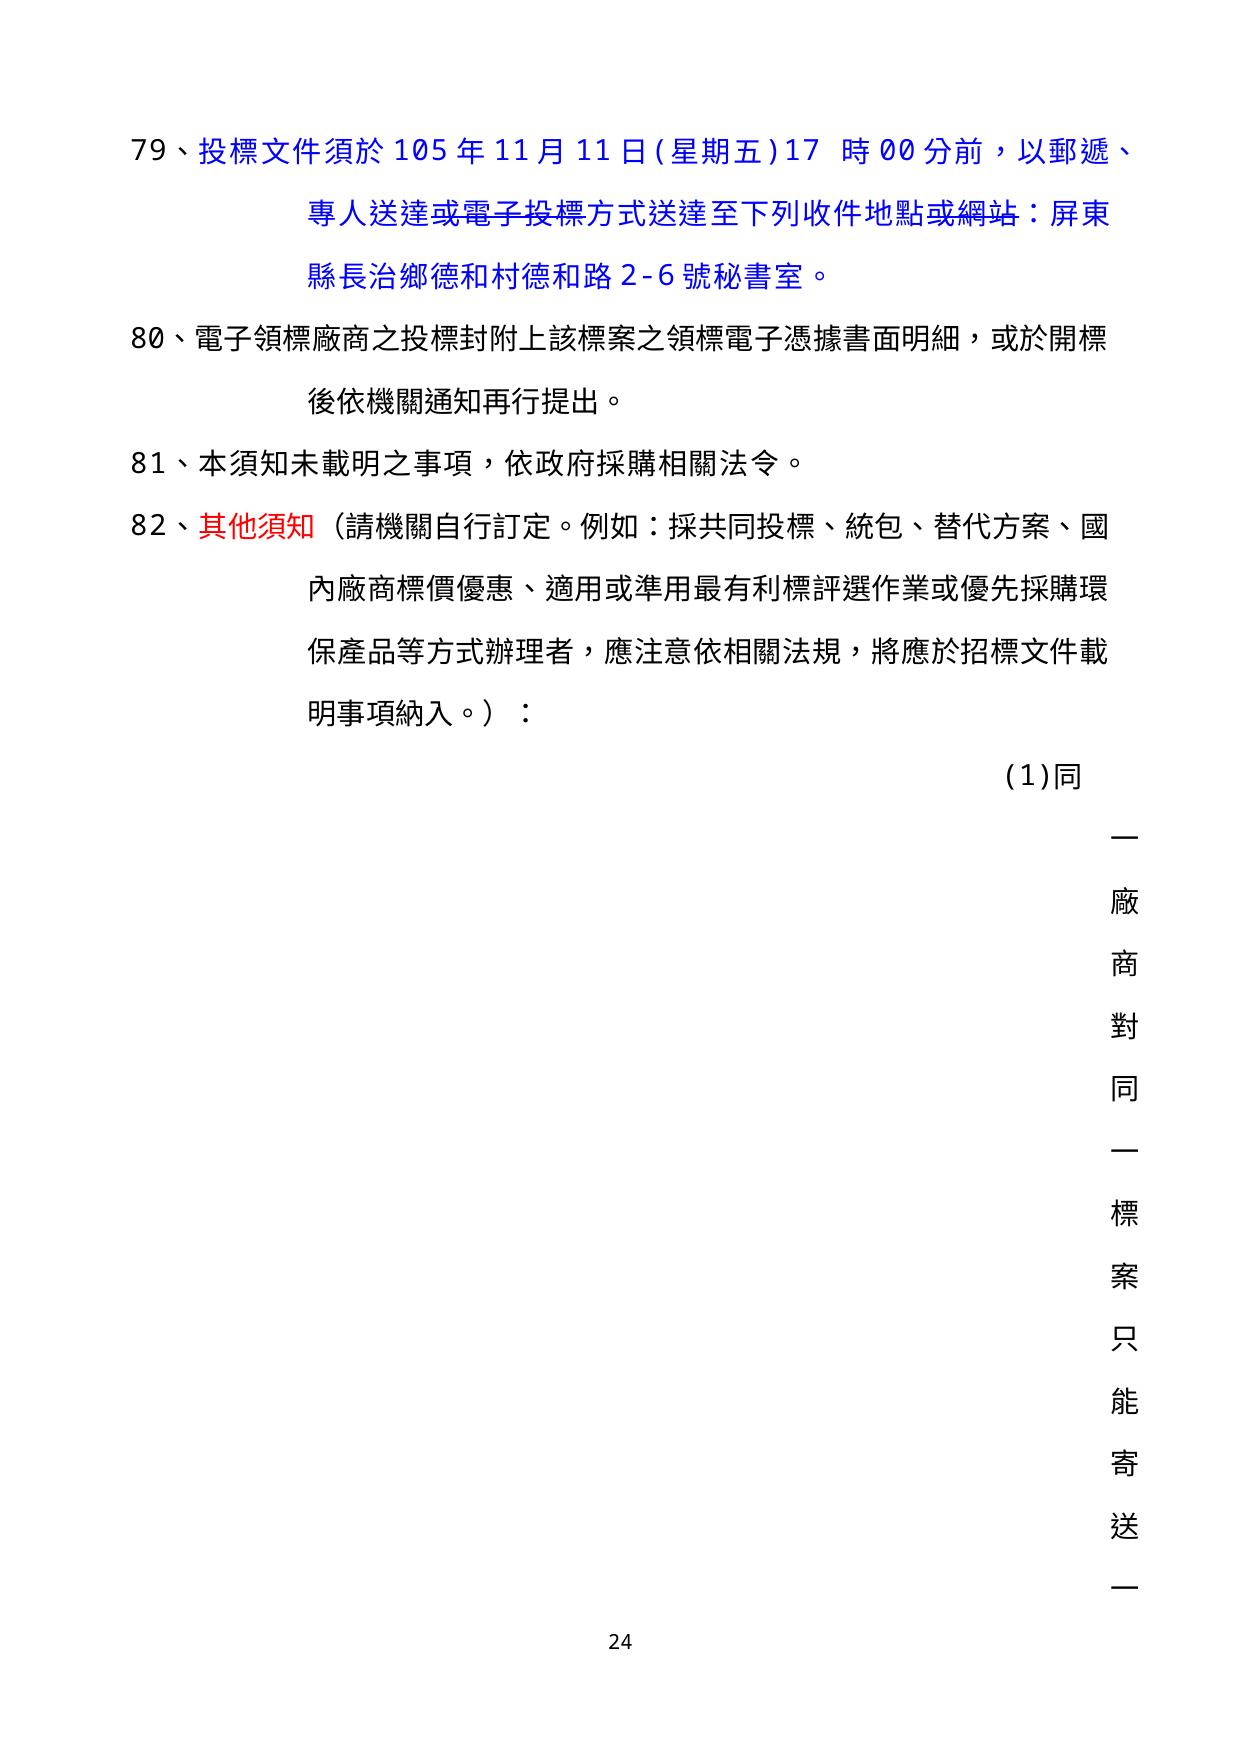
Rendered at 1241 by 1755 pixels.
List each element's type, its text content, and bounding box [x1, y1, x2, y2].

list 電子領標廠商之投標封附上該標案之領標電子憑據書面明細，或於開標後依機關通知再行提出。 [130, 295, 1110, 420]
list 本須知未載明之事項，依政府採購相關法令。 [130, 420, 1110, 483]
list 其他須知（請機關自行訂定。例如：採共同投標、統包、替代方案、國內廠商標價優惠、適用或準用最有利標評選作業或優先採購環保產品等方式辦理者，應注意依相關法規，將應於招標文件載明事項納入。）： [130, 483, 1110, 733]
list 投標文件須於105年11月11日(星期五)17 時00分前，以郵遞、專人送達或電子投標方式送達至下列收件地點或網站：屏東縣長治鄉德和村德和路2-6號秘書室。 [130, 108, 1110, 295]
list 同一廠商對同一標案只能寄送一份投標文件。屬同一廠商之2個以上分支機構、或一廠商與其分支機構，均不得對同一標案分別投標。不同廠商負責人為同一人，均不得對同一標案分別投標。 [1001, 733, 1110, 1608]
